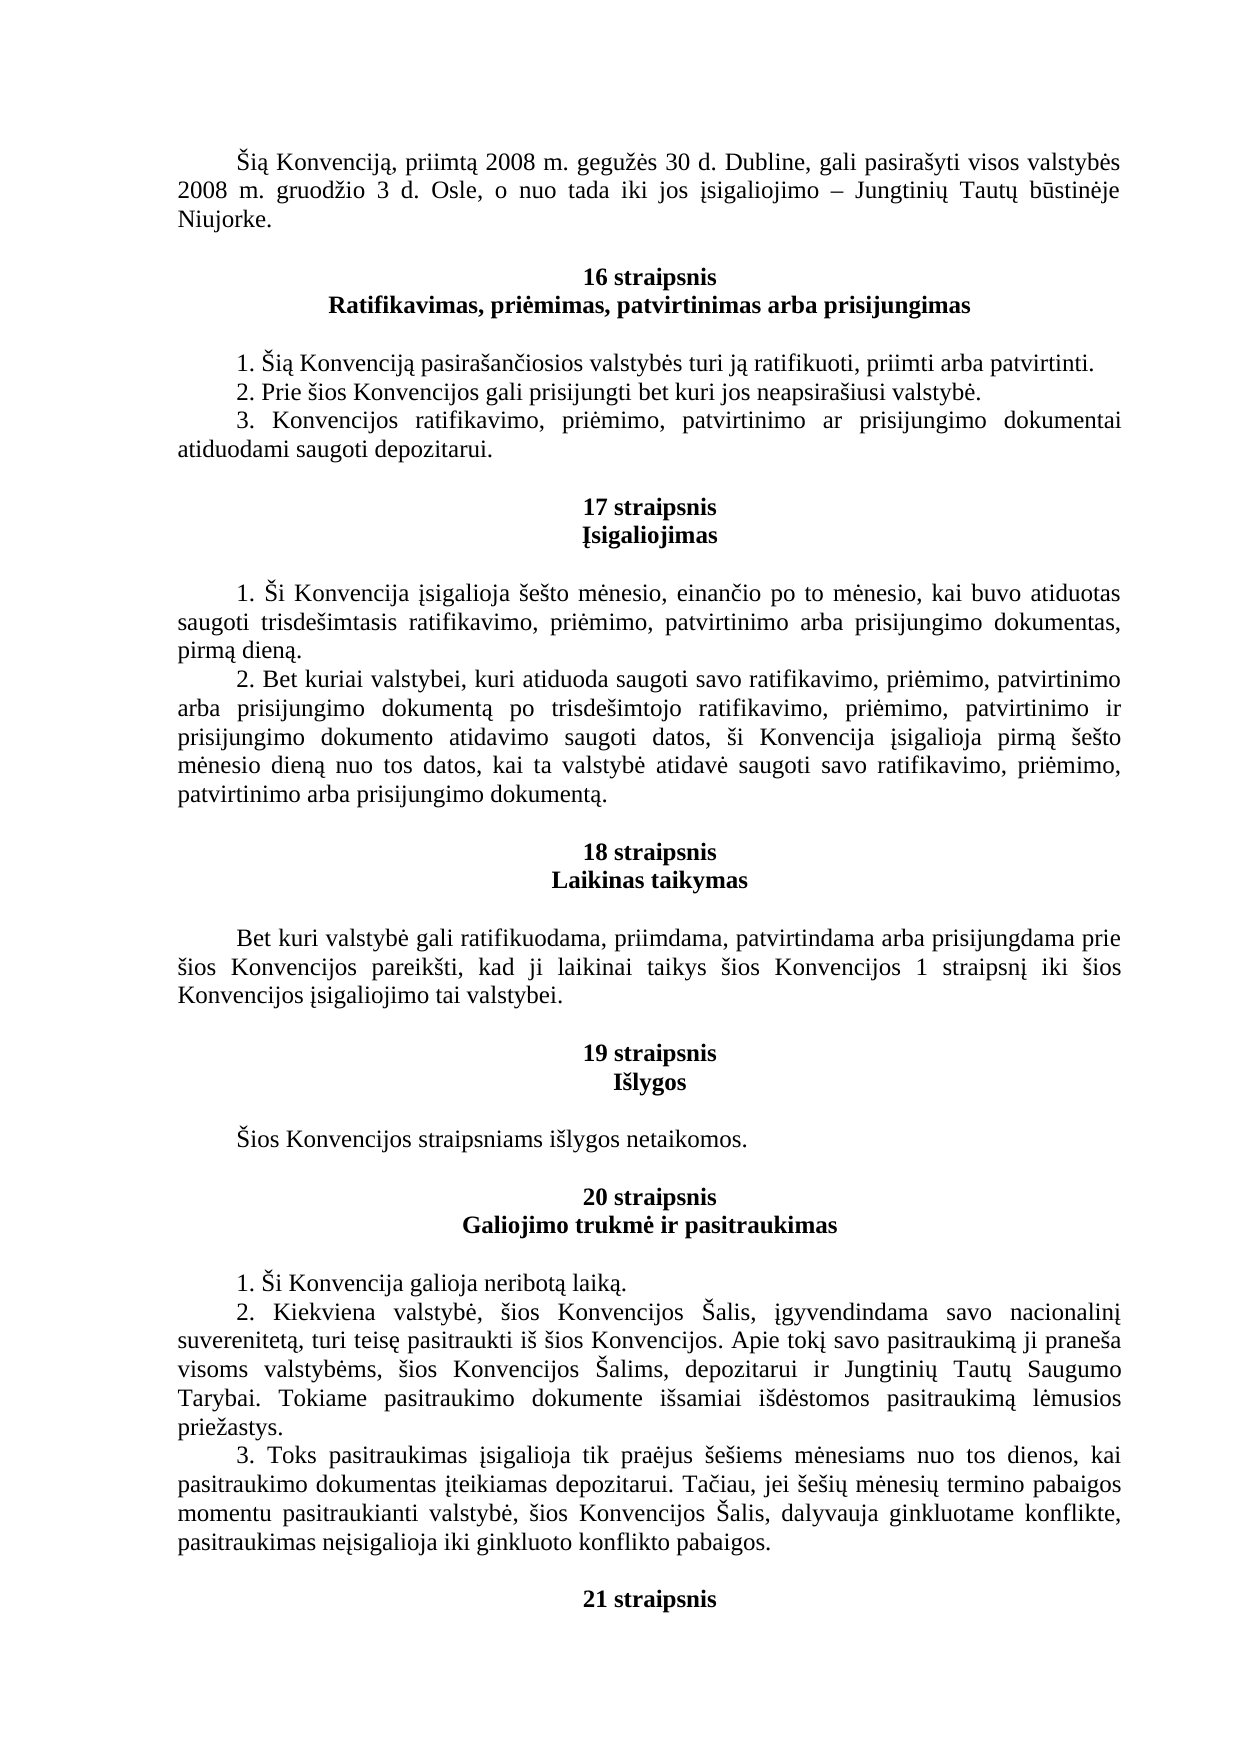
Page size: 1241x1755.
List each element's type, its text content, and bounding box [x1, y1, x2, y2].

text Šią Konvenciją, priimtą 2008 m. gegužės 30 d. Dubline, gali pasirašyti visos valstybės 2008 m. gruodžio 3 d. Osle, o nuo tada iki jos įsigaliojimo – Jungtinių Tautų būstinėje Niujorke. [177, 147, 1122, 233]
text 1. Ši Konvencija galioja neribotą laiką. [177, 1268, 1122, 1297]
text 1. Ši Konvencija įsigalioja šešto mėnesio, einančio po to mėnesio, kai buvo atiduotas saugoti trisdešimtasis ratifikavimo, priėmimo, patvirtinimo arba prisijungimo dokumentas, pirmą dieną. [177, 578, 1122, 664]
text Bet kuri valstybė gali ratifikuodama, priimdama, patvirtindama arba prisijungdama prie šios Konvencijos pareikšti, kad ji laikinai taikys šios Konvencijos 1 straipsnį iki šios Konvencijos įsigaliojimo tai valstybei. [177, 923, 1122, 1009]
text 19 straipsnis [177, 1038, 1122, 1067]
text 2. Bet kuriai valstybei, kuri atiduoda saugoti savo ratifikavimo, priėmimo, patvirtinimo arba prisijungimo dokumentą po trisdešimtojo ratifikavimo, priėmimo, patvirtinimo ir prisijungimo dokumento atidavimo saugoti datos, ši Konvencija įsigalioja pirmą šešto mėnesio dieną nuo tos datos, kai ta valstybė atidavė saugoti savo ratifikavimo, priėmimo, patvirtinimo arba prisijungimo dokumentą. [177, 664, 1122, 808]
text 3. Toks pasitraukimas įsigalioja tik praėjus šešiems mėnesiams nuo tos dienos, kai pasitraukimo dokumentas įteikiamas depozitarui. Tačiau, jei šešių mėnesių termino pabaigos momentu pasitraukianti valstybė, šios Konvencijos Šalis, dalyvauja ginkluotame konflikte, pasitraukimas neįsigalioja iki ginkluoto konflikto pabaigos. [177, 1441, 1122, 1556]
text Šios Konvencijos straipsniams išlygos netaikomos. [177, 1124, 1122, 1153]
text 21 straipsnis [177, 1584, 1122, 1613]
text 17 straipsnis [177, 492, 1122, 521]
text 20 straipsnis [177, 1182, 1122, 1211]
text 2. Kiekviena valstybė, šios Konvencijos Šalis, įgyvendindama savo nacionalinį suverenitetą, turi teisę pasitraukti iš šios Konvencijos. Apie tokį savo pasitraukimą ji praneša visoms valstybėms, šios Konvencijos Šalims, depozitarui ir Jungtinių Tautų Saugumo Tarybai. Tokiame pasitraukimo dokumente išsamiai išdėstomos pasitraukimą lėmusios priežastys. [177, 1297, 1122, 1441]
text Ratifikavimas, priėmimas, patvirtinimas arba prisijungimas [177, 291, 1122, 319]
text Galiojimo trukmė ir pasitraukimas [177, 1211, 1122, 1239]
text 18 straipsnis [177, 837, 1122, 866]
text Laikinas taikymas [177, 866, 1122, 894]
text 2. Prie šios Konvencijos gali prisijungti bet kuri jos neapsirašiusi valstybė. [177, 377, 1122, 406]
text Įsigaliojimas [177, 521, 1122, 549]
text 16 straipsnis [177, 262, 1122, 291]
text 1. Šią Konvenciją pasirašančiosios valstybės turi ją ratifikuoti, priimti arba patvirtinti. [177, 348, 1122, 377]
text Išlygos [177, 1067, 1122, 1096]
text 3. Konvencijos ratifikavimo, priėmimo, patvirtinimo ar prisijungimo dokumentai atiduodami saugoti depozitarui. [177, 406, 1122, 463]
